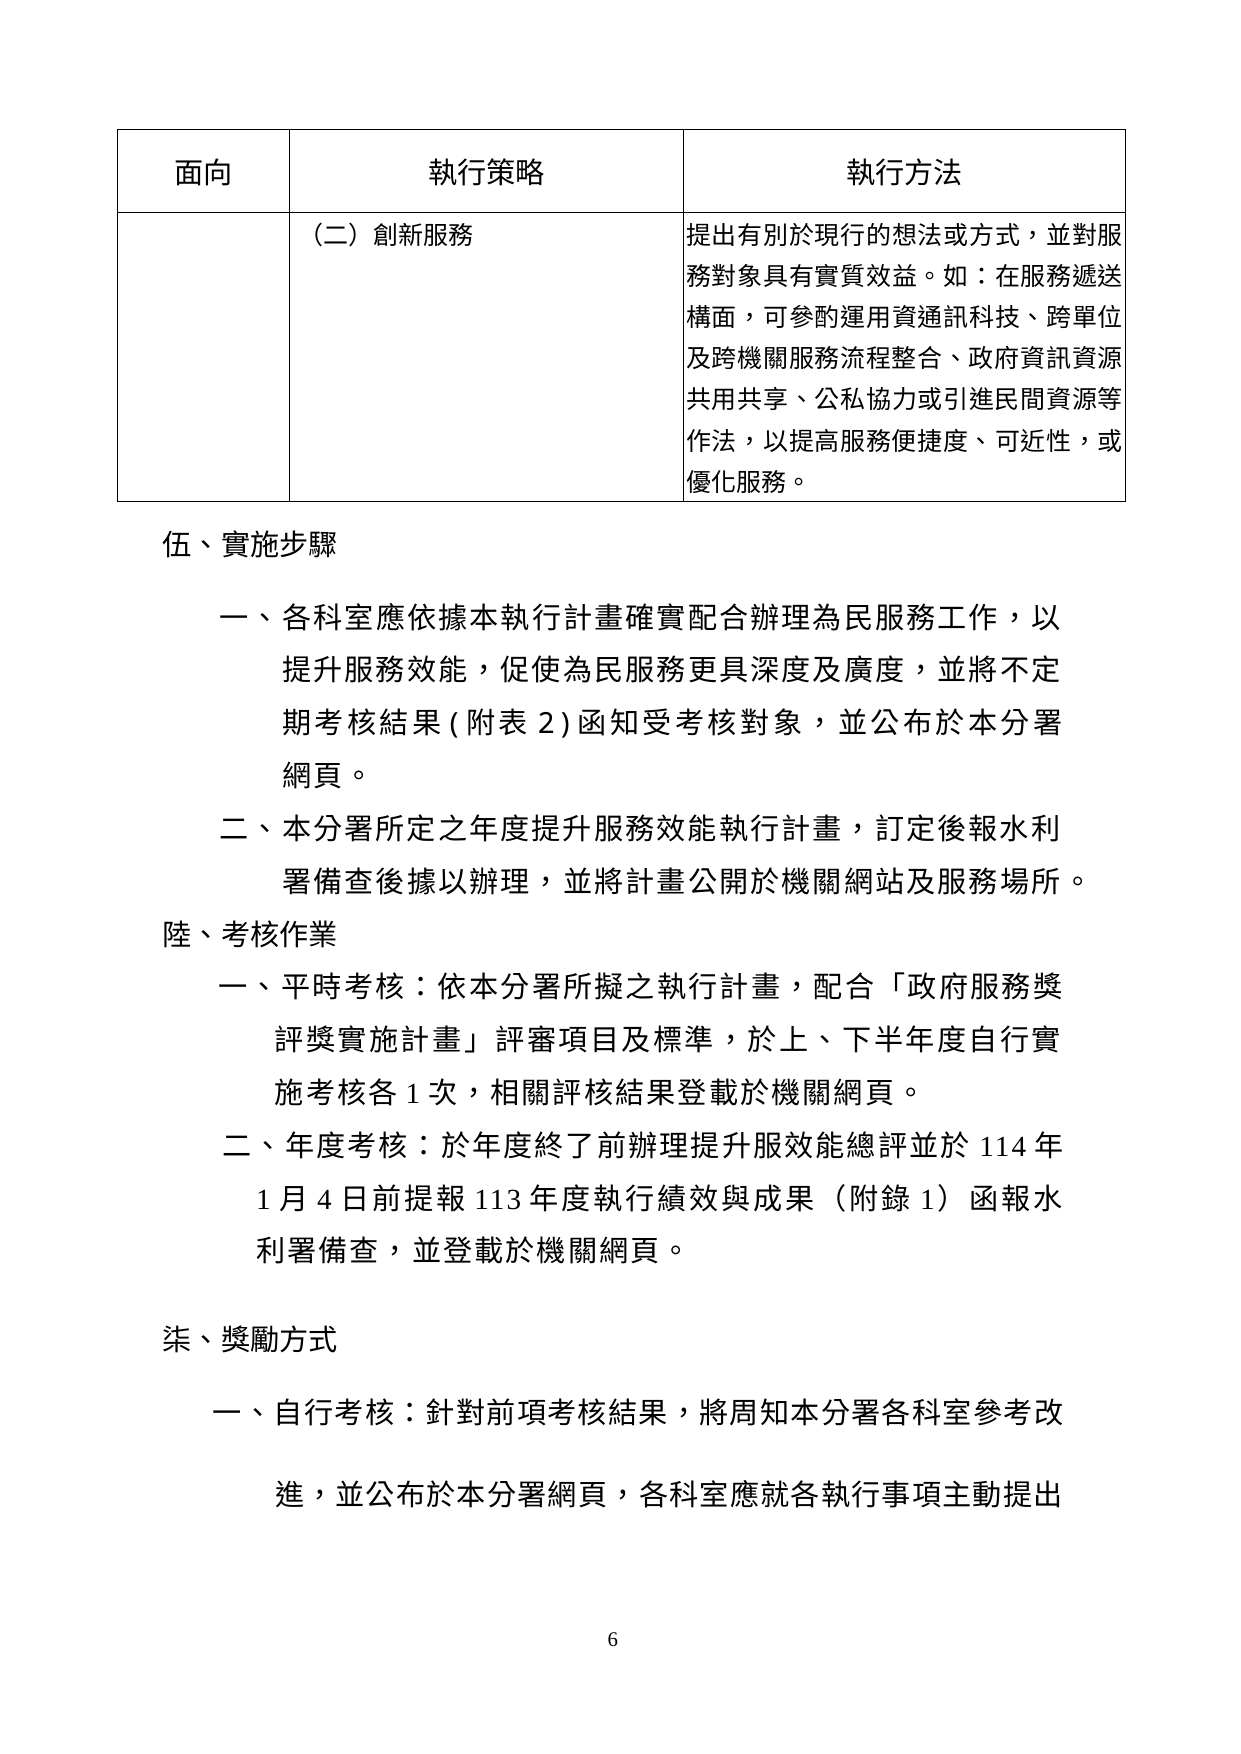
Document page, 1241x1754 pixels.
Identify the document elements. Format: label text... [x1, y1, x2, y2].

table_cell 提出有別於現行的想法或方式，並對服務對象具有實質效益。如：在服務遞送構面，可參酌運用資通訊科技、跨單位及跨機關服務流程整合、政府資訊資源共用共享、公私協力或引進民間資源等作法，以提高服務便捷度、可近性，或優化服務。 [684, 213, 1125, 501]
text 二、年度考核：於年度終了前辦理提升服效能總評並於114年1月4日前提報113年度執行績效與成果（附錄1）函報水利署備查，並登載於機關網頁。 [222, 1122, 1063, 1270]
table_header 執行方法 [684, 130, 1125, 212]
text 一、平時考核：依本分署所擬之執行計畫，配合「政府服務獎評獎實施計畫」評審項目及標準，於上、下半年度自行實施考核各1次，相關評核結果登載於機關網頁。 [218, 964, 1063, 1112]
text 伍、實施步驟 [162, 502, 1063, 584]
text 一、各科室應依據本執行計畫確實配合辦理為民服務工作，以提升服務效能，促使為民服務更具深度及廣度，並將不定期考核結果(附表2)函知受考核對象，並公布於本分署網頁。 [219, 594, 1063, 795]
text 陸、考核作業 [162, 911, 1063, 953]
table_header 面向 [118, 130, 289, 212]
table_cell （二）創新服務 [290, 213, 683, 501]
text 二、本分署所定之年度提升服務效能執行計畫，訂定後報水利署備查後據以辦理，並將計畫公開於機關網站及服務場所。 [219, 806, 1063, 901]
text 柒、獎勵方式 [162, 1317, 1063, 1359]
table_cell [118, 213, 289, 501]
table_header 執行策略 [290, 130, 683, 212]
text 一、自行考核：針對前項考核結果，將周知本分署各科室參考改進，並公布於本分署網頁，各科室應就各執行事項主動提出興革意見，並全力落實執行，以達成全面提升服務效能願景。 [213, 1369, 1063, 1533]
